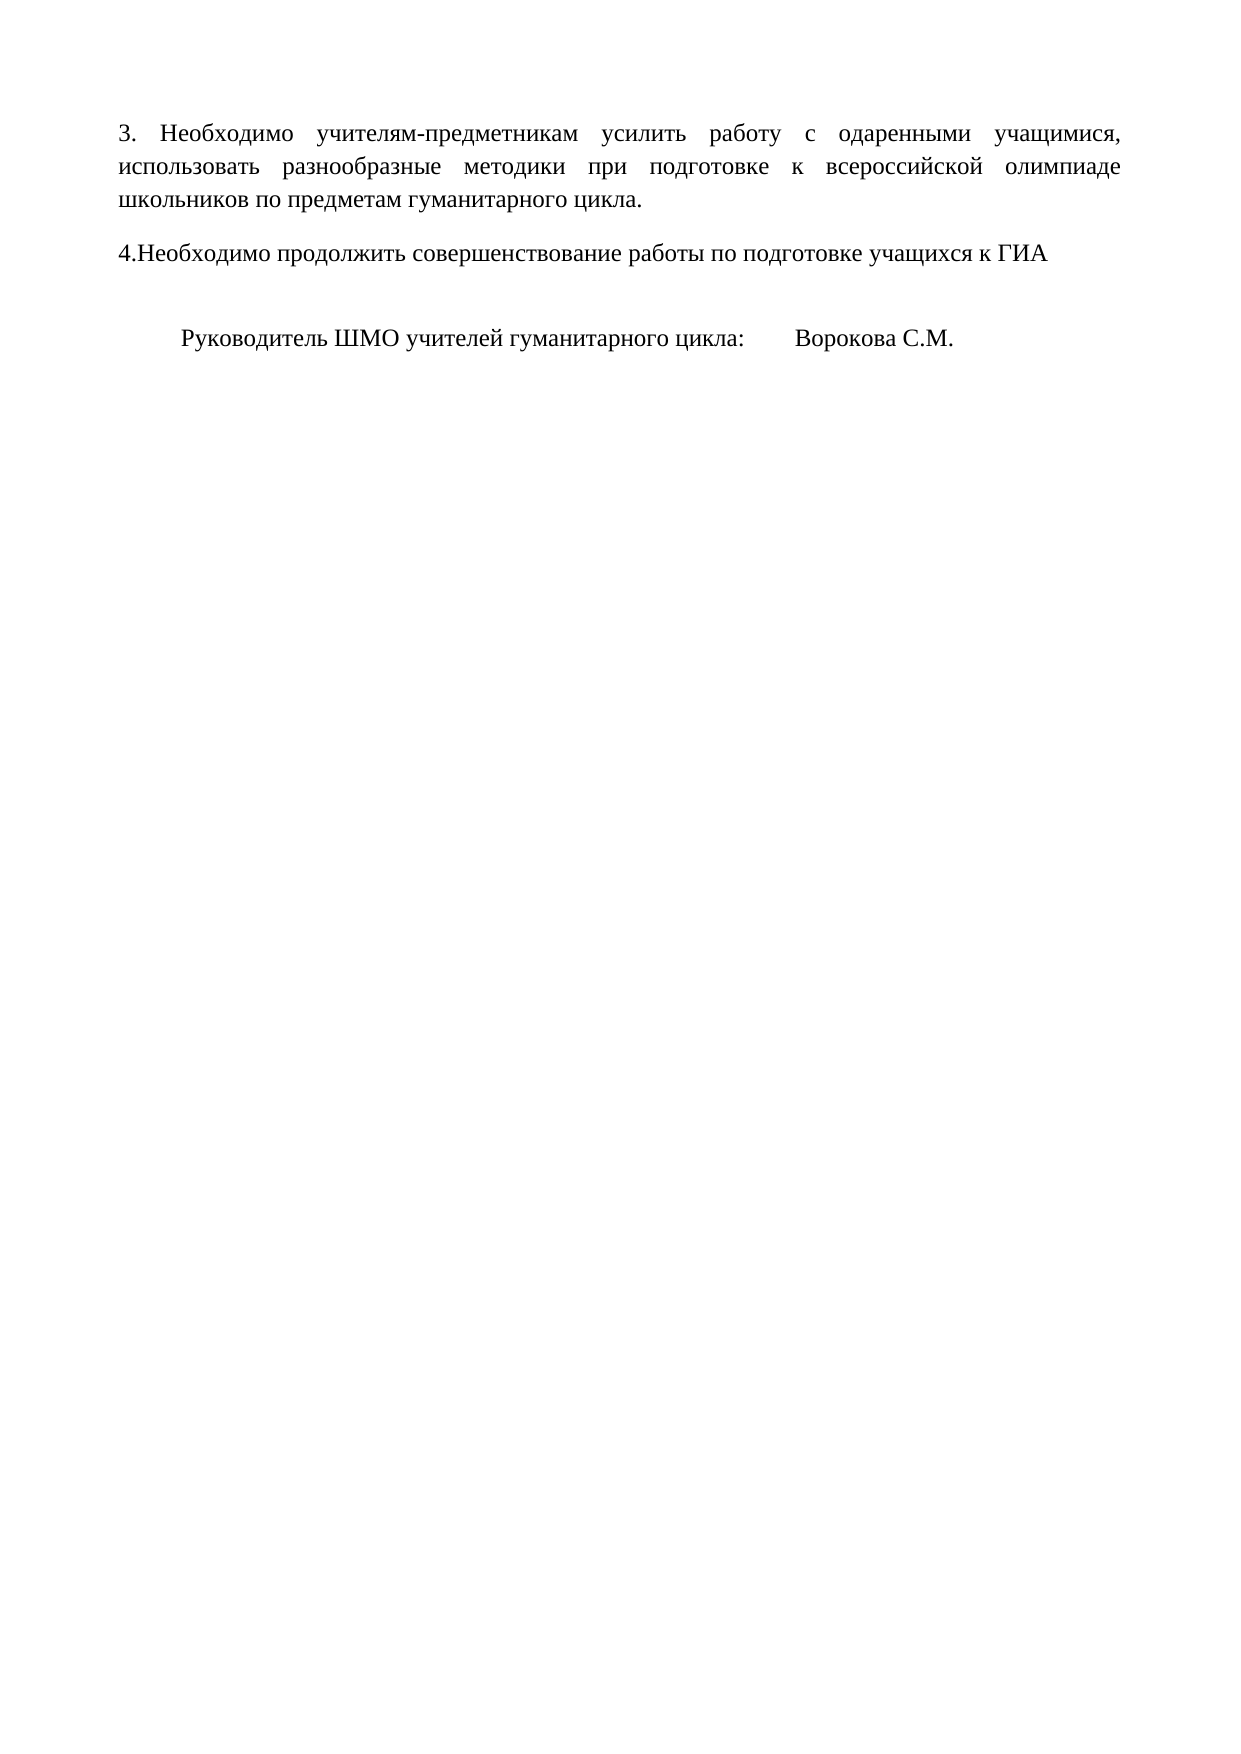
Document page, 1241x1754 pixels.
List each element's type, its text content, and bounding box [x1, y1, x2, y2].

text 3. Необходимо учителям-предметникам усилить работу с одаренными учащимися, использовать разнообразные методики при подготовке к всероссийской олимпиаде школьников по предметам гуманитарного цикла. [118, 118, 1122, 213]
text Руководитель ШМО учителей гуманитарного цикла: Ворокова С.М. [118, 323, 1122, 352]
text 4.Необходимо продолжить совершенствование работы по подготовке учащихся к ГИА [118, 238, 1122, 267]
